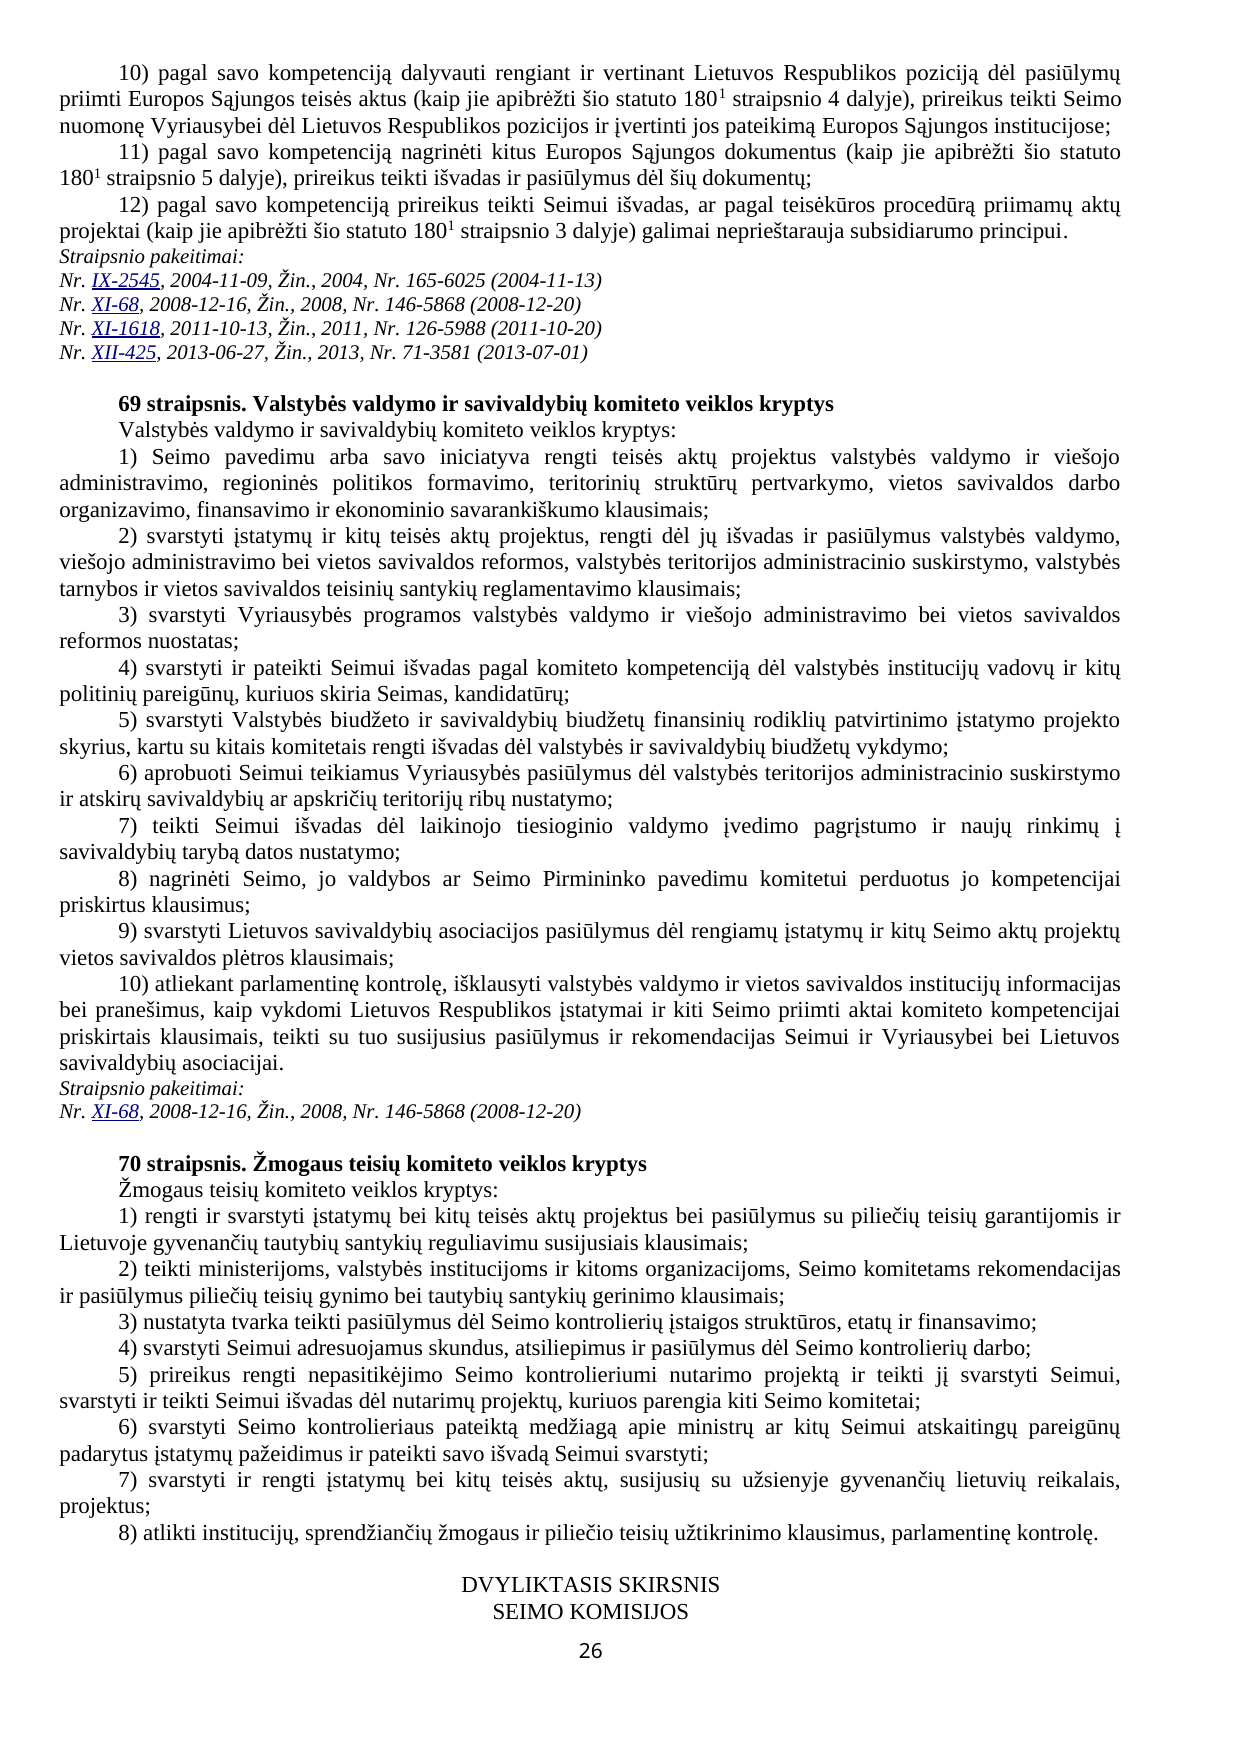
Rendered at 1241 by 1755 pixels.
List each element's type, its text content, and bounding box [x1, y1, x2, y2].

text Žmogaus teisių komiteto veiklos kryptys: [59, 1176, 1122, 1203]
text 4) svarstyti ir pateikti Seimui išvadas pagal komiteto kompetenciją dėl valstybės institucijų vadovų ir kitų politinių pareigūnų, kuriuos skiria Seimas, kandidatūrų; [59, 654, 1122, 706]
text 7) teikti Seimui išvadas dėl laikinojo tiesioginio valdymo įvedimo pagrįstumo ir naujų rinkimų į savivaldybių tarybą datos nustatymo; [59, 812, 1122, 864]
text 11) pagal savo kompetenciją nagrinėti kitus Europos Sąjungos dokumentus (kaip jie apibrėžti šio statuto 1801 straipsnio 5 dalyje), prireikus teikti išvadas ir pasiūlymus dėl šių dokumentų; [59, 138, 1122, 191]
text Straipsnio pakeitimai: [59, 1075, 1122, 1099]
text Nr. IX-2545, 2004-11-09, Žin., 2004, Nr. 165-6025 (2004-11-13) [59, 268, 1122, 292]
text Valstybės valdymo ir savivaldybių komiteto veiklos kryptys: [59, 417, 1122, 443]
text 10) atliekant parlamentinę kontrolę, išklausyti valstybės valdymo ir vietos savivaldos institucijų informacijas bei pranešimus, kaip vykdomi Lietuvos Respublikos įstatymai ir kiti Seimo priimti aktai komiteto kompetencijai priskirtais klausimais, teikti su tuo susijusius pasiūlymus ir rekomendacijas Seimui ir Vyriausybei bei Lietuvos savivaldybių asociacijai. [59, 970, 1122, 1075]
text Nr. XI-68, 2008-12-16, Žin., 2008, Nr. 146-5868 (2008-12-20) [59, 1099, 1122, 1123]
text 6) aprobuoti Seimui teikiamus Vyriausybės pasiūlymus dėl valstybės teritorijos administracinio suskirstymo ir atskirų savivaldybių ar apskričių teritorijų ribų nustatymo; [59, 759, 1122, 812]
text 2) teikti ministerijoms, valstybės institucijoms ir kitoms organizacijoms, Seimo komitetams rekomendacijas ir pasiūlymus piliečių teisių gynimo bei tautybių santykių gerinimo klausimais; [59, 1255, 1122, 1308]
text Nr. XII-425, 2013-06-27, Žin., 2013, Nr. 71-3581 (2013-07-01) [59, 340, 1122, 364]
text 3) svarstyti Vyriausybės programos valstybės valdymo ir viešojo administravimo bei vietos savivaldos reformos nuostatas; [59, 601, 1122, 654]
text 12) pagal savo kompetenciją prireikus teikti Seimui išvadas, ar pagal teisėkūros procedūrą priimamų aktų projektai (kaip jie apibrėžti šio statuto 1801 straipsnio 3 dalyje) galimai neprieštarauja subsidiarumo principui. [59, 191, 1122, 243]
text SEIMO KOMISIJOS [59, 1598, 1122, 1624]
text DVYLIKTASIS SKIRSNIS [59, 1572, 1122, 1598]
text 5) svarstyti Valstybės biudžeto ir savivaldybių biudžetų finansinių rodiklių patvirtinimo įstatymo projekto skyrius, kartu su kitais komitetais rengti išvadas dėl valstybės ir savivaldybių biudžetų vykdymo; [59, 706, 1122, 759]
text 3) nustatyta tvarka teikti pasiūlymus dėl Seimo kontrolierių įstaigos struktūros, etatų ir finansavimo; [59, 1308, 1122, 1334]
text 2) svarstyti įstatymų ir kitų teisės aktų projektus, rengti dėl jų išvadas ir pasiūlymus valstybės valdymo, viešojo administravimo bei vietos savivaldos reformos, valstybės teritorijos administracinio suskirstymo, valstybės tarnybos ir vietos savivaldos teisinių santykių reglamentavimo klausimais; [59, 522, 1122, 601]
text 8) atlikti institucijų, sprendžiančių žmogaus ir piliečio teisių užtikrinimo klausimus, parlamentinę kontrolę. [59, 1519, 1122, 1545]
text 8) nagrinėti Seimo, jo valdybos ar Seimo Pirmininko pavedimu komitetui perduotus jo kompetencijai priskirtus klausimus; [59, 864, 1122, 917]
text 4) svarstyti Seimui adresuojamus skundus, atsiliepimus ir pasiūlymus dėl Seimo kontrolierių darbo; [59, 1334, 1122, 1361]
text Nr. XI-1618, 2011-10-13, Žin., 2011, Nr. 126-5988 (2011-10-20) [59, 316, 1122, 340]
text 7) svarstyti ir rengti įstatymų bei kitų teisės aktų, susijusių su užsienyje gyvenančių lietuvių reikalais, projektus; [59, 1466, 1122, 1519]
text 6) svarstyti Seimo kontrolieriaus pateiktą medžiagą apie ministrų ar kitų Seimui atskaitingų pareigūnų padarytus įstatymų pažeidimus ir pateikti savo išvadą Seimui svarstyti; [59, 1413, 1122, 1466]
text 10) pagal savo kompetenciją dalyvauti rengiant ir vertinant Lietuvos Respublikos poziciją dėl pasiūlymų priimti Europos Sąjungos teisės aktus (kaip jie apibrėžti šio statuto 1801 straipsnio 4 dalyje), prireikus teikti Seimo nuomonę Vyriausybei dėl Lietuvos Respublikos pozicijos ir įvertinti jos pateikimą Europos Sąjungos institucijose; [59, 59, 1122, 138]
text Straipsnio pakeitimai: [59, 243, 1122, 268]
text 70 straipsnis. Žmogaus teisių komiteto veiklos kryptys [118, 1150, 1122, 1176]
text 5) prireikus rengti nepasitikėjimo Seimo kontrolieriumi nutarimo projektą ir teikti jį svarstyti Seimui, svarstyti ir teikti Seimui išvadas dėl nutarimų projektų, kuriuos parengia kiti Seimo komitetai; [59, 1361, 1122, 1413]
text 9) svarstyti Lietuvos savivaldybių asociacijos pasiūlymus dėl rengiamų įstatymų ir kitų Seimo aktų projektų vietos savivaldos plėtros klausimais; [59, 917, 1122, 970]
text 69 straipsnis. Valstybės valdymo ir savivaldybių komiteto veiklos kryptys [59, 390, 1122, 417]
text 1) Seimo pavedimu arba savo iniciatyva rengti teisės aktų projektus valstybės valdymo ir viešojo administravimo, regioninės politikos formavimo, teritorinių struktūrų pertvarkymo, vietos savivaldos darbo organizavimo, finansavimo ir ekonominio savarankiškumo klausimais; [59, 443, 1122, 522]
text 1) rengti ir svarstyti įstatymų bei kitų teisės aktų projektus bei pasiūlymus su piliečių teisių garantijomis ir Lietuvoje gyvenančių tautybių santykių reguliavimu susijusiais klausimais; [59, 1203, 1122, 1255]
text Nr. XI-68, 2008-12-16, Žin., 2008, Nr. 146-5868 (2008-12-20) [59, 292, 1122, 316]
